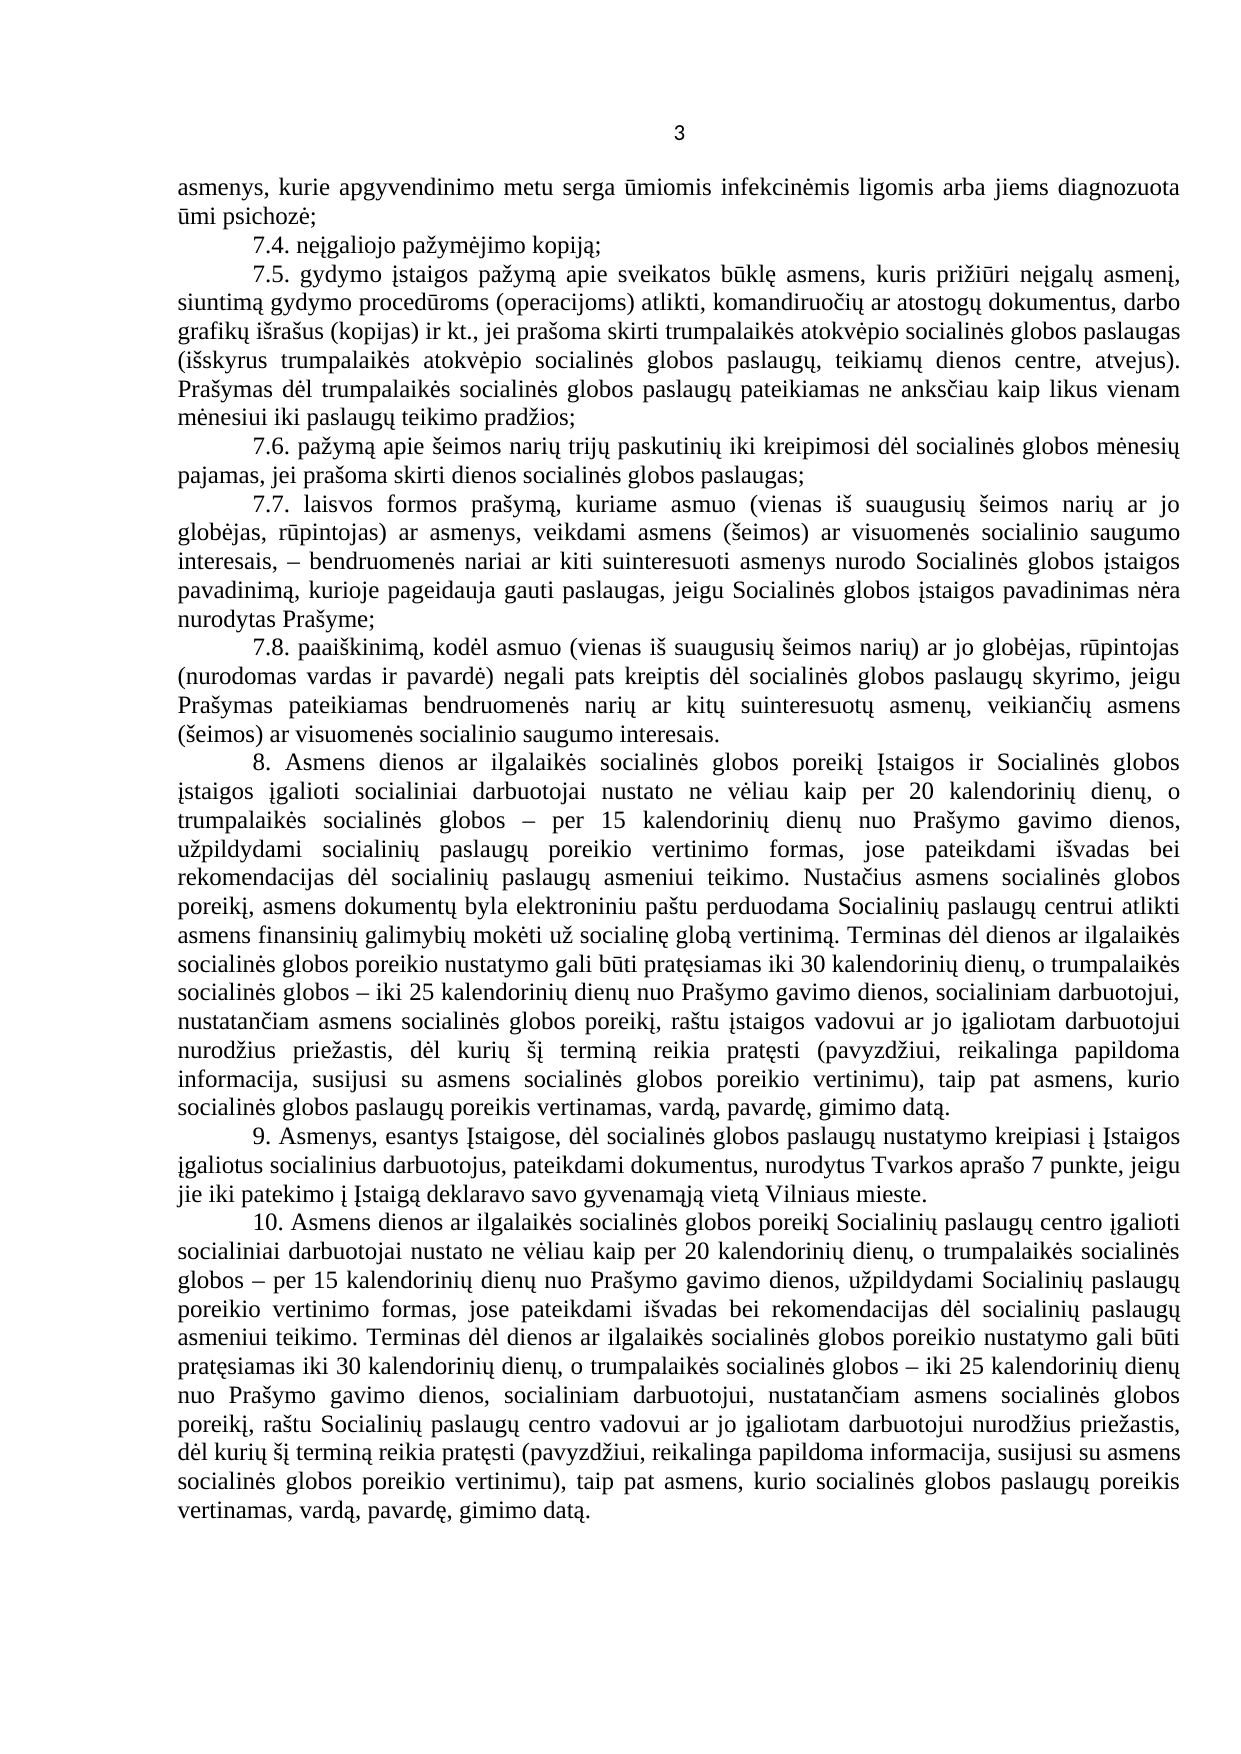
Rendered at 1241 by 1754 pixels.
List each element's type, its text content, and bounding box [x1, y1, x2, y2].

text 7.5. gydymo įstaigos pažymą apie sveikatos būklę asmens, kuris prižiūri neįgalų asmenį, siuntimą gydymo procedūroms (operacijoms) atlikti, komandiruočių ar atostogų dokumentus, darbo grafikų išrašus (kopijas) ir kt., jei prašoma skirti trumpalaikės atokvėpio socialinės globos paslaugas (išskyrus trumpalaikės atokvėpio socialinės globos paslaugų, teikiamų dienos centre, atvejus). Prašymas dėl trumpalaikės socialinės globos paslaugų pateikiamas ne anksčiau kaip likus vienam mėnesiui iki paslaugų teikimo pradžios; [177, 259, 1181, 431]
text 10. Asmens dienos ar ilgalaikės socialinės globos poreikį Socialinių paslaugų centro įgalioti socialiniai darbuotojai nustato ne vėliau kaip per 20 kalendorinių dienų, o trumpalaikės socialinės globos – per 15 kalendorinių dienų nuo Prašymo gavimo dienos, užpildydami Socialinių paslaugų poreikio vertinimo formas, jose pateikdami išvadas bei rekomendacijas dėl socialinių paslaugų asmeniui teikimo. Terminas dėl dienos ar ilgalaikės socialinės globos poreikio nustatymo gali būti pratęsiamas iki 30 kalendorinių dienų, o trumpalaikės socialinės globos – iki 25 kalendorinių dienų nuo Prašymo gavimo dienos, socialiniam darbuotojui, nustatančiam asmens socialinės globos poreikį, raštu Socialinių paslaugų centro vadovui ar jo įgaliotam darbuotojui nurodžius priežastis, dėl kurių šį terminą reikia pratęsti (pavyzdžiui, reikalinga papildoma informacija, susijusi su asmens socialinės globos poreikio vertinimu), taip pat asmens, kurio socialinės globos paslaugų poreikis vertinamas, vardą, pavardę, gimimo datą. [177, 1207, 1181, 1524]
text 7.7. laisvos formos prašymą, kuriame asmuo (vienas iš suaugusių šeimos narių ar jo globėjas, rūpintojas) ar asmenys, veikdami asmens (šeimos) ar visuomenės socialinio saugumo interesais, – bendruomenės nariai ar kiti suinteresuoti asmenys nurodo Socialinės globos įstaigos pavadinimą, kurioje pageidauja gauti paslaugas, jeigu Socialinės globos įstaigos pavadinimas nėra nurodytas Prašyme; [177, 489, 1181, 632]
text 7.8. paaiškinimą, kodėl asmuo (vienas iš suaugusių šeimos narių) ar jo globėjas, rūpintojas (nurodomas vardas ir pavardė) negali pats kreiptis dėl socialinės globos paslaugų skyrimo, jeigu Prašymas pateikiamas bendruomenės narių ar kitų suinteresuotų asmenų, veikiančių asmens (šeimos) ar visuomenės socialinio saugumo interesais. [177, 632, 1181, 747]
text asmenys, kurie apgyvendinimo metu serga ūmiomis infekcinėmis ligomis arba jiems diagnozuota ūmi psichozė; [177, 172, 1181, 230]
text 9. Asmenys, esantys Įstaigose, dėl socialinės globos paslaugų nustatymo kreipiasi į Įstaigos įgaliotus socialinius darbuotojus, pateikdami dokumentus, nurodytus Tvarkos aprašo 7 punkte, jeigu jie iki patekimo į Įstaigą deklaravo savo gyvenamąją vietą Vilniaus mieste. [177, 1121, 1181, 1207]
text 8. Asmens dienos ar ilgalaikės socialinės globos poreikį Įstaigos ir Socialinės globos įstaigos įgalioti socialiniai darbuotojai nustato ne vėliau kaip per 20 kalendorinių dienų, o trumpalaikės socialinės globos – per 15 kalendorinių dienų nuo Prašymo gavimo dienos, užpildydami socialinių paslaugų poreikio vertinimo formas, jose pateikdami išvadas bei rekomendacijas dėl socialinių paslaugų asmeniui teikimo. Nustačius asmens socialinės globos poreikį, asmens dokumentų byla elektroniniu paštu perduodama Socialinių paslaugų centrui atlikti asmens finansinių galimybių mokėti už socialinę globą vertinimą. Terminas dėl dienos ar ilgalaikės socialinės globos poreikio nustatymo gali būti pratęsiamas iki 30 kalendorinių dienų, o trumpalaikės socialinės globos – iki 25 kalendorinių dienų nuo Prašymo gavimo dienos, socialiniam darbuotojui, nustatančiam asmens socialinės globos poreikį, raštu įstaigos vadovui ar jo įgaliotam darbuotojui nurodžius priežastis, dėl kurių šį terminą reikia pratęsti (pavyzdžiui, reikalinga papildoma informacija, susijusi su asmens socialinės globos poreikio vertinimu), taip pat asmens, kurio socialinės globos paslaugų poreikis vertinamas, vardą, pavardę, gimimo datą. [177, 747, 1181, 1121]
text 7.4. neįgaliojo pažymėjimo kopiją; [177, 230, 1181, 259]
text 7.6. pažymą apie šeimos narių trijų paskutinių iki kreipimosi dėl socialinės globos mėnesių pajamas, jei prašoma skirti dienos socialinės globos paslaugas; [177, 431, 1181, 489]
